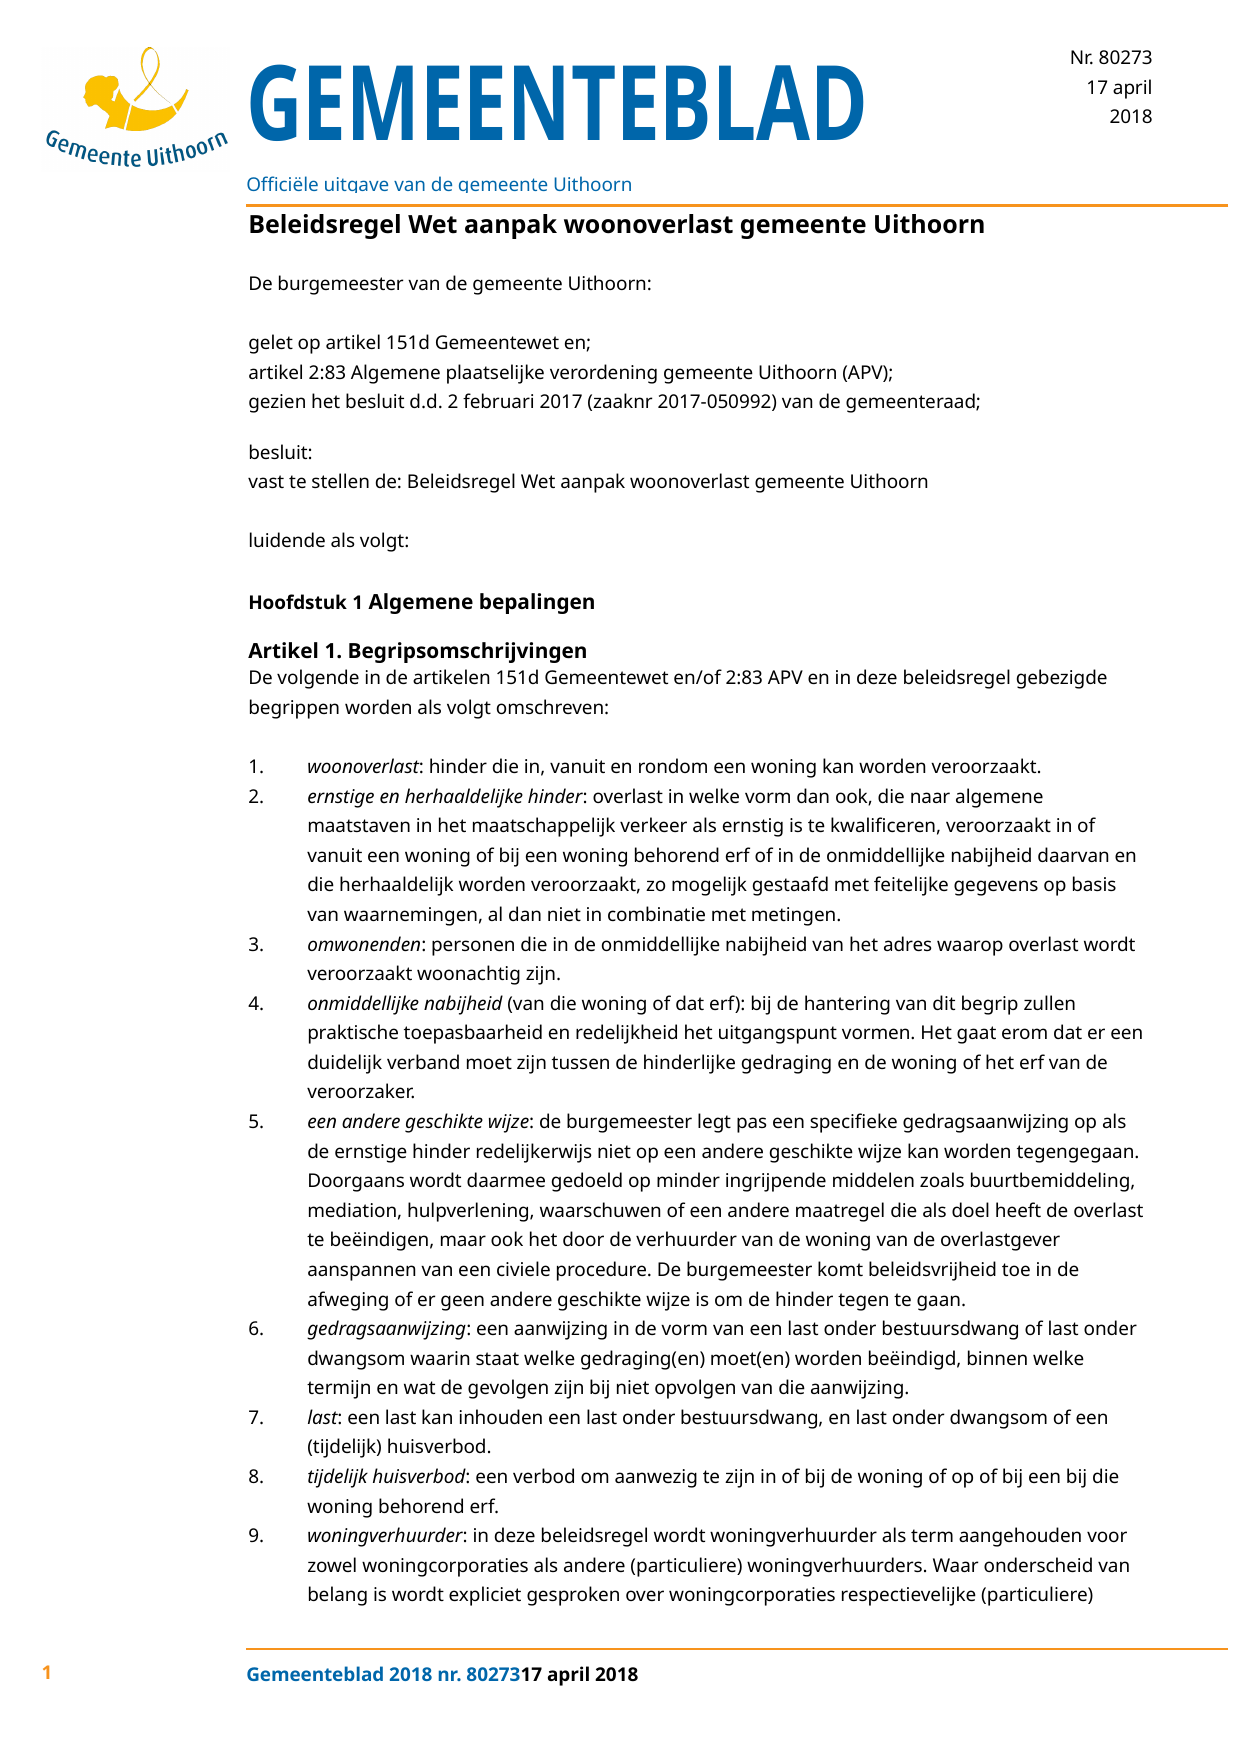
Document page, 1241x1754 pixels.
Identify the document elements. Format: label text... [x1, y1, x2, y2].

text Hoofdstuk 1 Algemene bepalingen [248, 587, 1152, 615]
list een andere geschikte wijze: de burgemeester legt pas een specifieke gedragsaanwijzing op als de ernstige hinder redelijkerwijs niet op een andere geschikte wijze kan worden tegengegaan. Doorgaans wordt daarmee gedoeld op minder ingrijpende middelen zoals buurtbemiddeling, mediation, hulpverlening, waarschuwen of een andere maatregel die als doel heeft de overlast te beëindigen, maar ook het door de verhuurder van de woning van de overlastgever aanspannen van een civiele procedure. De burgemeester komt beleidsvrijheid toe in de afweging of er geen andere geschikte wijze is om de hinder tegen te gaan. [248, 1108, 1152, 1312]
list omwonenden: personen die in de onmiddellijke nabijheid van het adres waarop overlast wordt veroorzaakt woonachtig zijn. [248, 931, 1152, 986]
text luidende als volgt: [248, 528, 1152, 553]
text vast te stellen de: Beleidsregel Wet aanpak woonoverlast gemeente Uithoorn [248, 468, 1152, 494]
text artikel 2:83 Algemene plaatselijke verordening gemeente Uithoorn (APV); [248, 359, 1152, 385]
list tijdelijk huisverbod: een verbod om aanwezig te zijn in of bij de woning of op of bij een bij die woning behorend erf. [248, 1463, 1152, 1519]
list woonoverlast: hinder die in, vanuit en rondom een woning kan worden veroorzaakt. [248, 753, 1152, 779]
text gezien het besluit d.d. 2 februari 2017 (zaaknr 2017-050992) van de gemeenteraad; [248, 389, 1152, 414]
list last: een last kan inhouden een last onder bestuursdwang, en last onder dwangsom of een (tijdelijk) huisverbod. [248, 1404, 1152, 1459]
text De burgemeester van de gemeente Uithoorn: [248, 270, 1152, 296]
list onmiddellijke nabijheid (van die woning of dat erf): bij de hantering van dit begrip zullen praktische toepasbaarheid en redelijkheid het uitgangspunt vormen. Het gaat erom dat er een duidelijk verband moet zijn tussen de hinderlijke gedraging en de woning of het erf van de veroorzaker. [248, 990, 1152, 1104]
text besluit: [248, 439, 1152, 465]
list woningverhuurder: in deze beleidsregel wordt woningverhuurder als term aangehouden voor zowel woningcorporaties als andere (particuliere) woningverhuurders. Waar onderscheid van belang is wordt expliciet gesproken over woningcorporaties respectievelijke (particuliere) [248, 1522, 1152, 1607]
list gedragsaanwijzing: een aanwijzing in de vorm van een last onder bestuursdwang of last onder dwangsom waarin staat welke gedraging(en) moet(en) worden beëindigd, binnen welke termijn en wat de gevolgen zijn bij niet opvolgen van die aanwijzing. [248, 1315, 1152, 1400]
list ernstige en herhaaldelijke hinder: overlast in welke vorm dan ook, die naar algemene maatstaven in het maatschappelijk verkeer als ernstig is te kwalificeren, veroorzaakt in of vanuit een woning of bij een woning behorend erf of in de onmiddellijke nabijheid daarvan en die herhaaldelijk worden veroorzaakt, zo mogelijk gestaafd met feitelijke gegevens op basis van waarnemingen, al dan niet in combinatie met metingen. [248, 783, 1152, 927]
text De volgende in de artikelen 151d Gemeentewet en/of 2:83 APV en in deze beleidsregel gebezigde begrippen worden als volgt omschreven: [248, 664, 1152, 720]
text Artikel 1. Begripsomschrijvingen [248, 636, 1152, 664]
text Beleidsregel Wet aanpak woonoverlast gemeente Uithoorn [248, 207, 1152, 241]
text gelet op artikel 151d Gemeentewet en; [248, 329, 1152, 355]
picture [41, 47, 231, 172]
